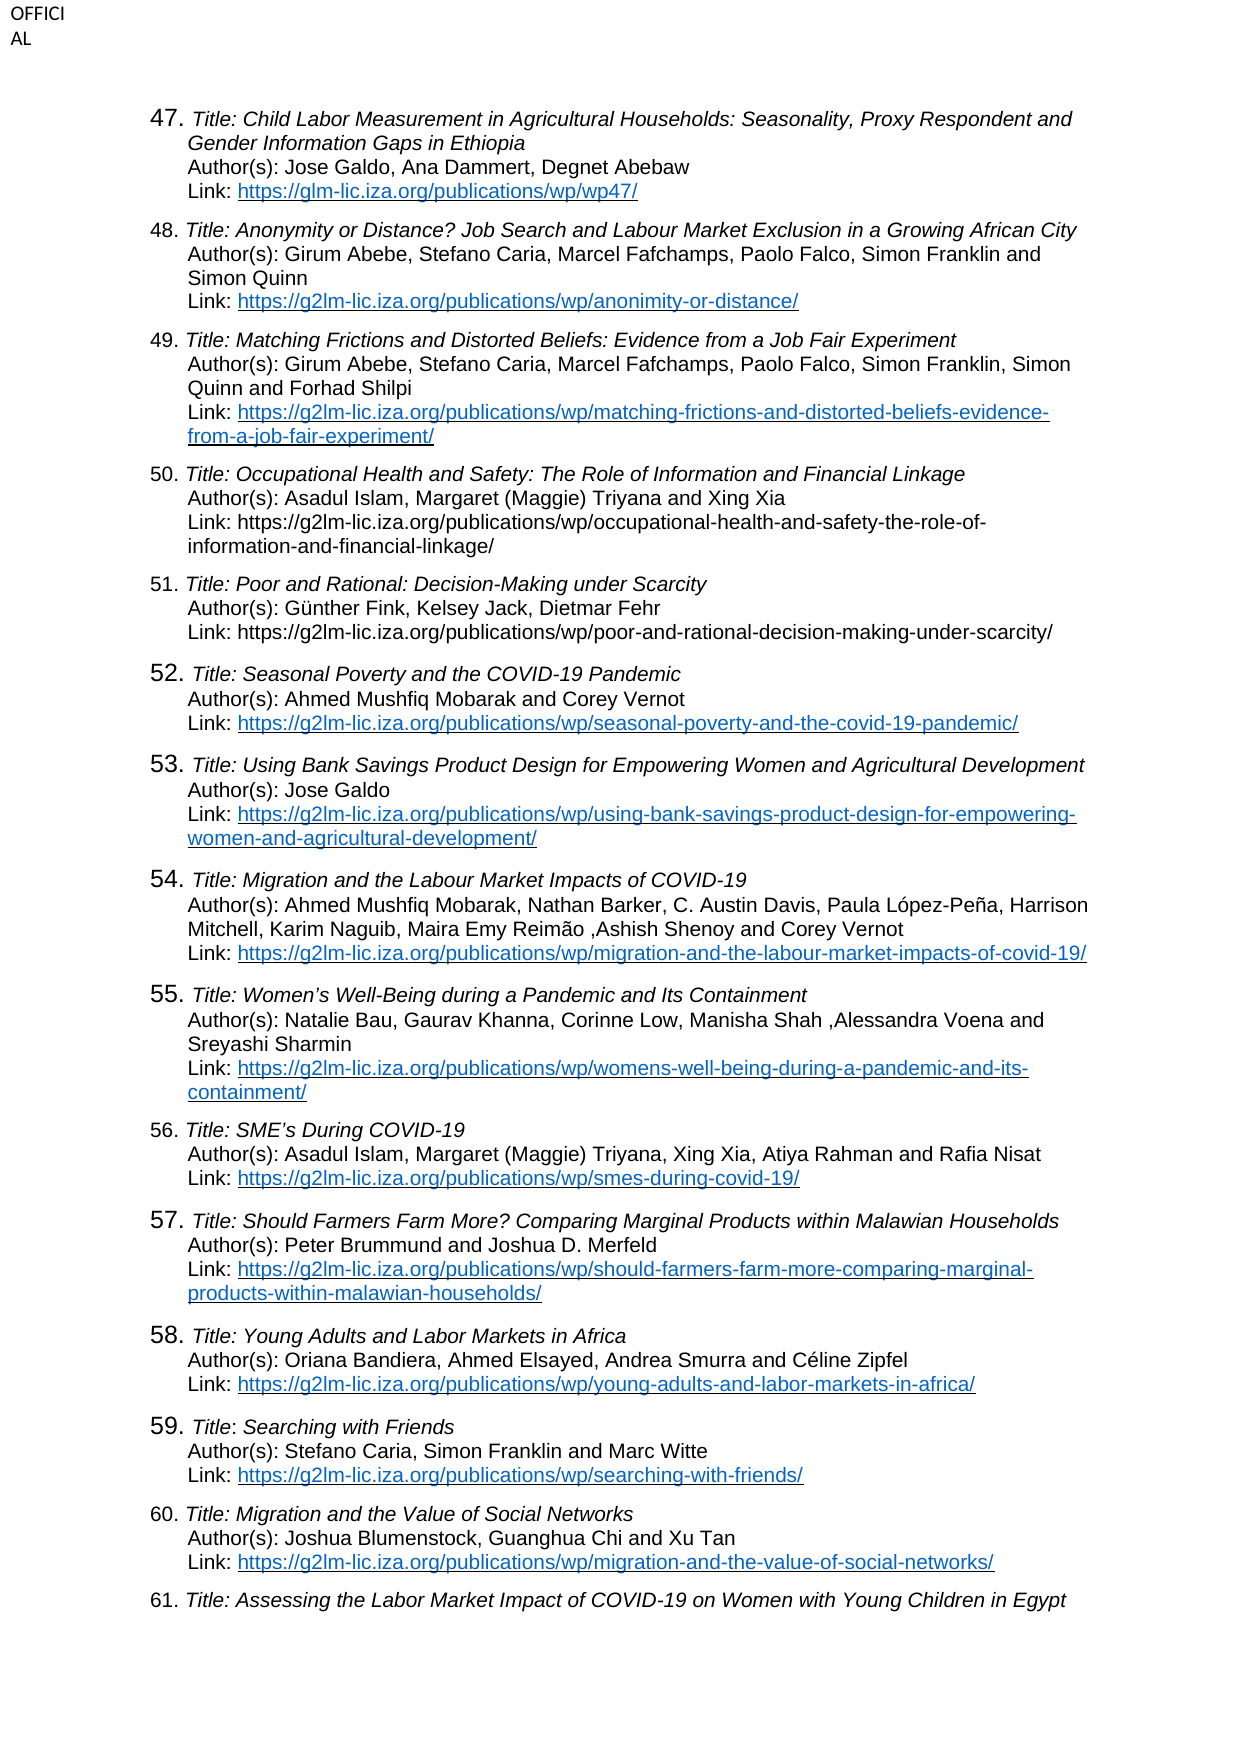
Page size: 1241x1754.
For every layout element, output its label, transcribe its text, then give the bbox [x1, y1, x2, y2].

text Author(s): Girum Abebe, Stefano Caria, Marcel Fafchamps, Paolo Falco, Simon Franklin and Simon Quinn [187, 241, 1090, 289]
text Author(s): Stefano Caria, Simon Franklin and Marc Witte [187, 1439, 1090, 1463]
list Title: SME’s During COVID-19 [150, 1118, 1090, 1142]
text Link: https://glm-lic.iza.org/publications/wp/wp47/ [187, 179, 1090, 203]
text Link: https://g2lm-lic.iza.org/publications/wp/using-bank-savings-product-design-for-empowering-women-and-agricultural-development/ [187, 802, 1090, 850]
text Link: https://g2lm-lic.iza.org/publications/wp/anonimity-or-distance/ [187, 289, 1090, 313]
text Author(s): Girum Abebe, Stefano Caria, Marcel Fafchamps, Paolo Falco, Simon Franklin, Simon Quinn and Forhad Shilpi [187, 352, 1090, 399]
list Title: Poor and Rational: Decision-Making under Scarcity [150, 572, 1090, 596]
list Title: Migration and the Value of Social Networks [150, 1502, 1090, 1526]
list Title: Young Adults and Labor Markets in Africa [150, 1319, 1090, 1348]
text Link: https://g2lm-lic.iza.org/publications/wp/young-adults-and-labor-markets-in-africa/ [187, 1372, 1090, 1396]
text Link: https://g2lm-lic.iza.org/publications/wp/poor-and-rational-decision-making-under-scarcity/ [187, 620, 1090, 644]
list Title: Assessing the Labor Market Impact of COVID-19 on Women with Young Children in Egypt [150, 1588, 1090, 1612]
text Link: https://g2lm-lic.iza.org/publications/wp/matching-frictions-and-distorted-beliefs-evidence-from-a-job-fair-experiment/ [187, 399, 1090, 447]
text Author(s): Günther Fink, Kelsey Jack, Dietmar Fehr [187, 596, 1090, 620]
list Title: Child Labor Measurement in Agricultural Households: Seasonality, Proxy Respondent and Gender Information Gaps in Ethiopia [150, 102, 1090, 155]
list Title: Anonymity or Distance? Job Search and Labour Market Exclusion in a Growing African City [150, 217, 1090, 241]
text Link: https://g2lm-lic.iza.org/publications/wp/migration-and-the-labour-market-impacts-of-covid-19/ [187, 941, 1090, 965]
list Title: Migration and the Labour Market Impacts of COVID-19 [150, 864, 1090, 893]
text Author(s): Ahmed Mushfiq Mobarak, Nathan Barker, C. Austin Davis, Paula López-Peña, Harrison Mitchell, Karim Naguib, Maira Emy Reimão ,Ashish Shenoy and Corey Vernot [187, 893, 1090, 941]
text Author(s): Asadul Islam, Margaret (Maggie) Triyana, Xing Xia, Atiya Rahman and Rafia Nisat [187, 1142, 1090, 1166]
text Link: https://g2lm-lic.iza.org/publications/wp/smes-during-covid-19/ [187, 1166, 1090, 1190]
text Author(s): Asadul Islam, Margaret (Maggie) Triyana and Xing Xia [187, 486, 1090, 510]
text Author(s): Natalie Bau, Gaurav Khanna, Corinne Low, Manisha Shah ,Alessandra Voena and Sreyashi Sharmin [187, 1008, 1090, 1056]
text Author(s): Joshua Blumenstock, Guanghua Chi and Xu Tan [187, 1526, 1090, 1549]
text Author(s): Oriana Bandiera, Ahmed Elsayed, Andrea Smurra and Céline Zipfel [187, 1348, 1090, 1372]
text Link: https://g2lm-lic.iza.org/publications/wp/womens-well-being-during-a-pandemic-and-its-containment/ [187, 1056, 1090, 1104]
text Author(s): Ahmed Mushfiq Mobarak and Corey Vernot [187, 687, 1090, 711]
text Author(s): Jose Galdo [187, 778, 1090, 802]
text Link: https://g2lm-lic.iza.org/publications/wp/should-farmers-farm-more-comparing-marginal-products-within-malawian-households/ [187, 1257, 1090, 1305]
text Link: https://g2lm-lic.iza.org/publications/wp/seasonal-poverty-and-the-covid-19-pandemic/ [187, 711, 1090, 735]
text Author(s): Peter Brummund and Joshua D. Merfeld [187, 1233, 1090, 1257]
list Title: Matching Frictions and Distorted Beliefs: Evidence from a Job Fair Experiment [150, 328, 1090, 352]
list Title: Using Bank Savings Product Design for Empowering Women and Agricultural Development [150, 749, 1090, 778]
text Link: https://g2lm-lic.iza.org/publications/wp/migration-and-the-value-of-social-networks/ [187, 1549, 1090, 1573]
text Link: https://g2lm-lic.iza.org/publications/wp/occupational-health-and-safety-the-role-of-information-and-financial-linkage/ [187, 510, 1090, 558]
text Author(s): Jose Galdo, Ana Dammert, Degnet Abebaw [187, 155, 1090, 179]
list Title: Women’s Well-Being during a Pandemic and Its Containment [150, 979, 1090, 1008]
list Title: Seasonal Poverty and the COVID-19 Pandemic [150, 658, 1090, 687]
list Title: Occupational Health and Safety: The Role of Information and Financial Linkage [150, 462, 1090, 486]
text Link: https://g2lm-lic.iza.org/publications/wp/searching-with-friends/ [187, 1463, 1090, 1487]
list Title: Should Farmers Farm More? Comparing Marginal Products within Malawian Households [150, 1204, 1090, 1233]
list Title: Searching with Friends [150, 1411, 1090, 1439]
